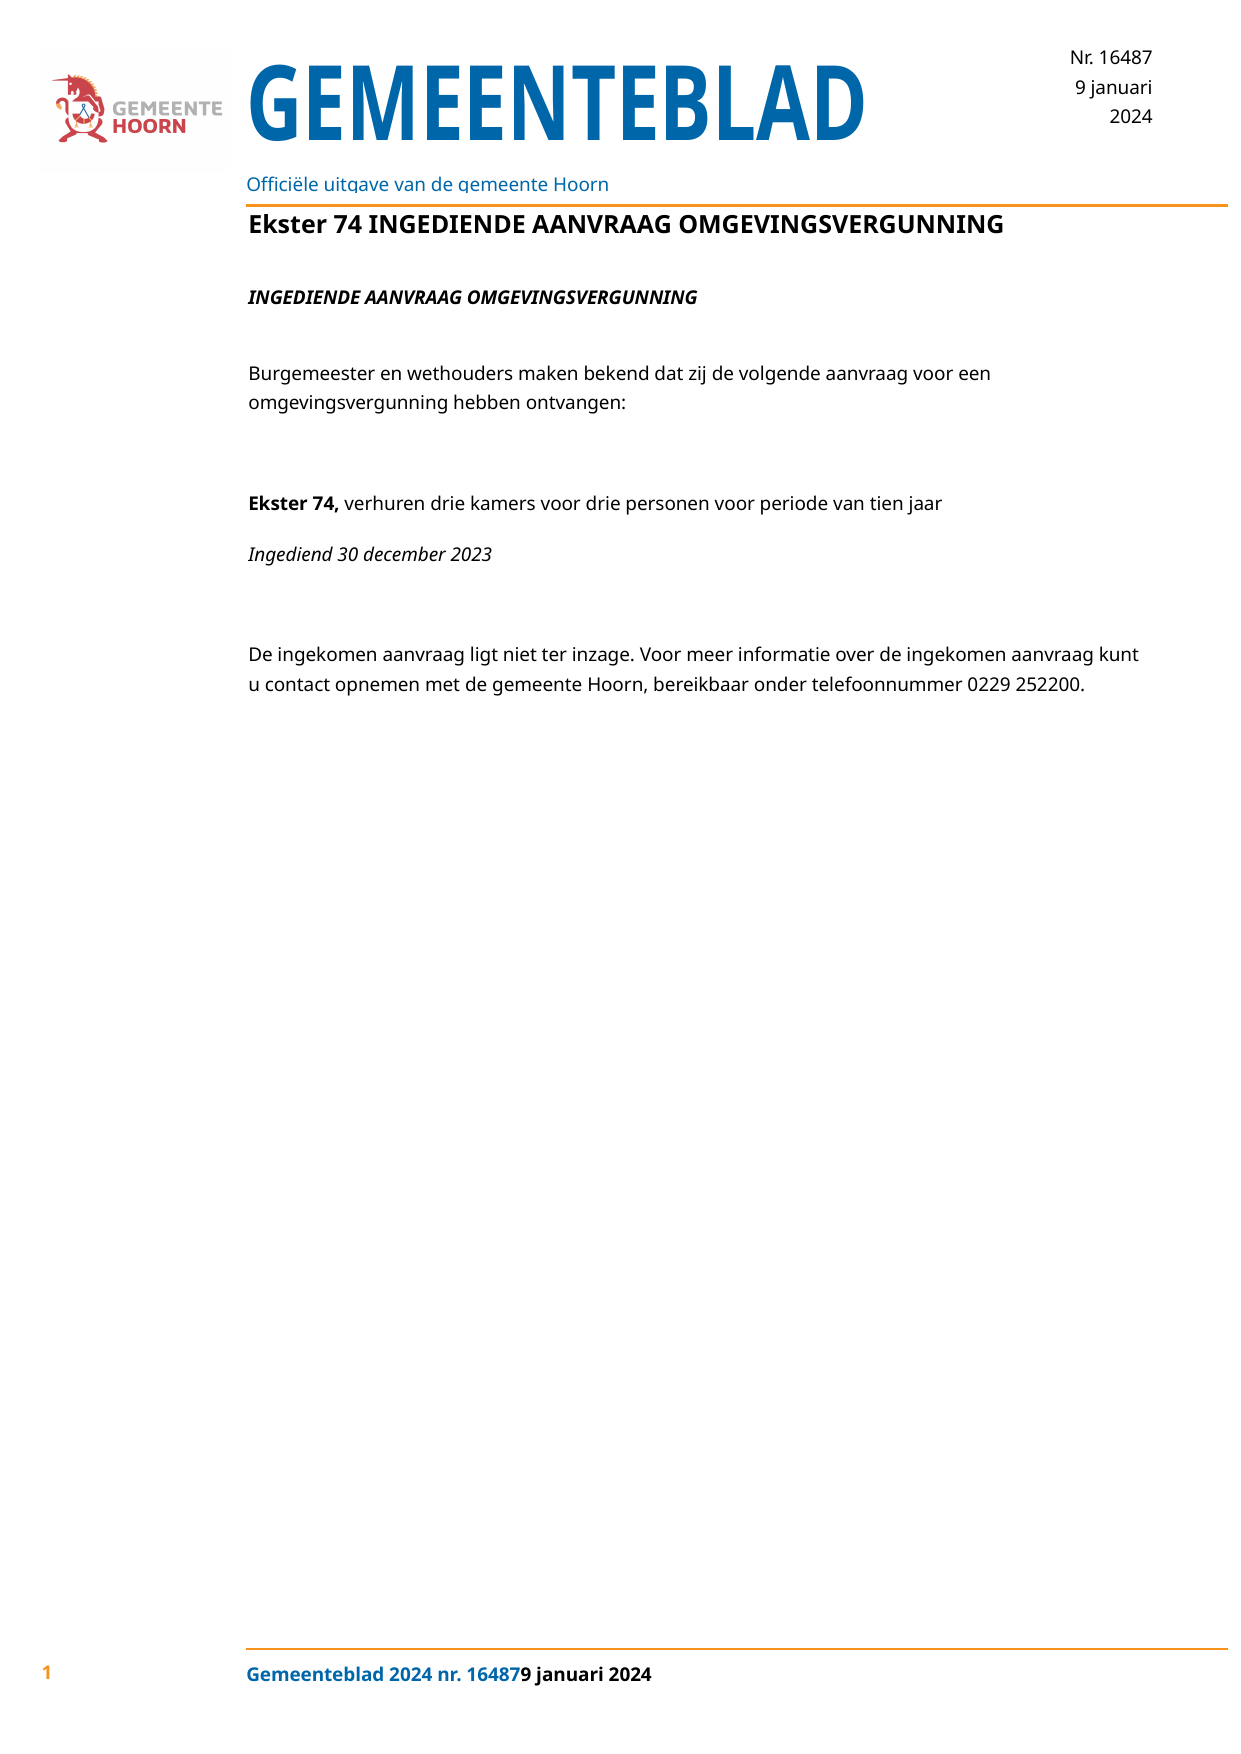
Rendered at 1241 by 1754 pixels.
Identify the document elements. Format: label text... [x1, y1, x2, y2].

text Ekster 74, verhuren drie kamers voor drie personen voor periode van tien jaar [248, 490, 1152, 516]
text Ekster 74 INGEDIENDE AANVRAAG OMGEVINGSVERGUNNING [248, 207, 1152, 241]
text Ingediend 30 december 2023 [248, 541, 1152, 567]
text De ingekomen aanvraag ligt niet ter inzage. Voor meer informatie over de ingekomen aanvraag kunt u contact opnemen met de gemeente Hoorn, bereikbaar onder telefoonnummer 0229 252200. [248, 642, 1152, 697]
picture [41, 47, 231, 172]
text INGEDIENDE AANVRAAG OMGEVINGSVERGUNNING [248, 284, 1152, 309]
text Burgemeester en wethouders maken bekend dat zij de volgende aanvraag voor een omgevingsvergunning hebben ontvangen: [248, 360, 1152, 415]
